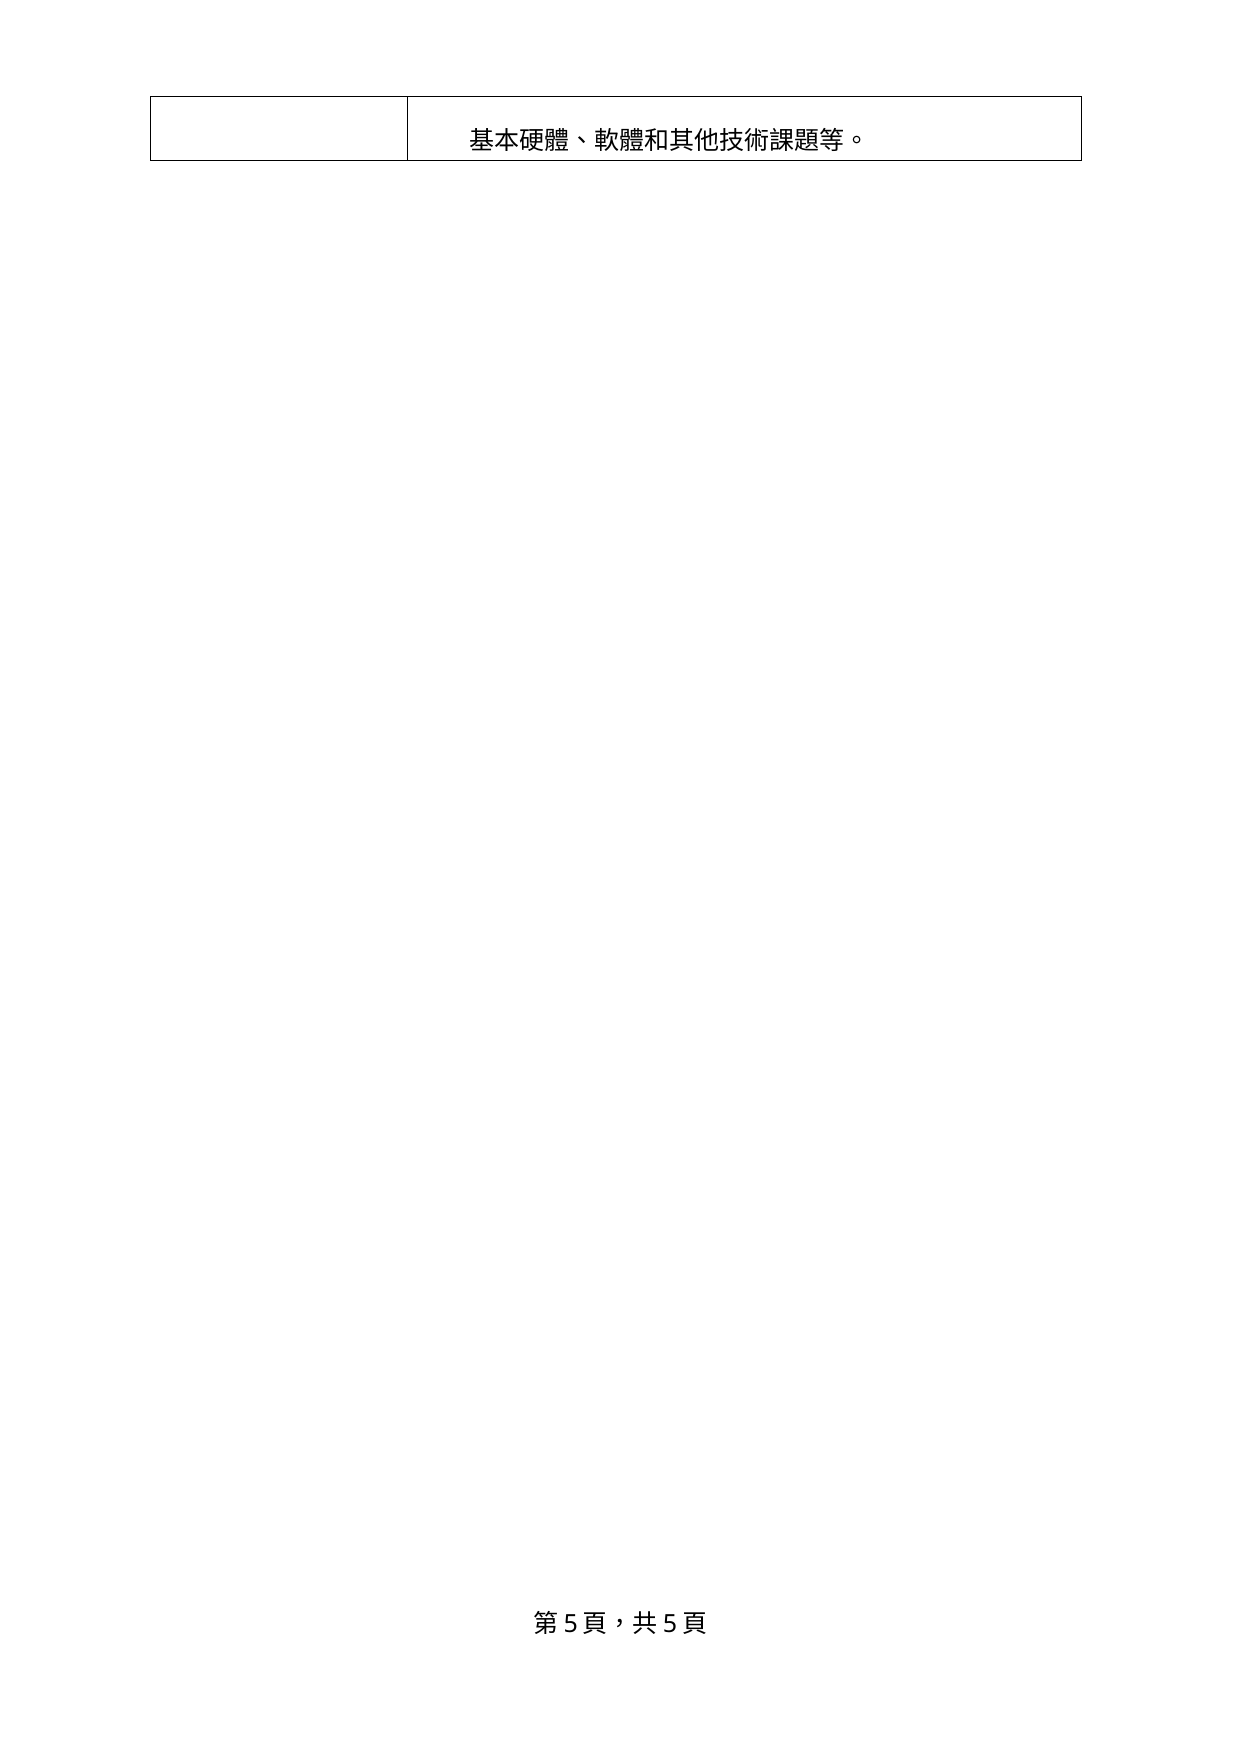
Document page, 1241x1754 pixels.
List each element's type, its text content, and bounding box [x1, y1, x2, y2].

table_cell [151, 97, 407, 160]
table_cell 粒子系統：包含可模擬例3D或2D系統（例如血、雲、灰塵、爆炸、落葉），可製作抽象效果的3D或2D系統（例如光影尾跡、魔法特效）等。 流體：包含3D或2D 擬真特效（例如血、氣體、岩漿、油、電漿、水）等。 物體：包含柔體或剛體、流體、原生物、固體等。 設計需求：設計概要與文件包含概念圖像（例如繪圖、模型、草稿）、設計師註記、開發環境描述、遊戲設計文件、遊戲玩法設計、說明註記、資訊設計、操作手冊、分鏡腳本、風格與設計原則、風格與媒體、目標市場資訊、技術設計文件、技術設計檢核程序等。 進階擬真特效：包含流體、粒子系統、剛體、柔體等。 媒體：包含設計、遊戲、影像、電影、視訊等。 3D環境：包含3D動畫、3D遊戲等。 設計考量：包含美學、類型、目標市場文化背景、資源有限性與限制等。 人員：包含動畫師、概念設計師、遊戲設計師、圖像設計師、教學設計師、建模師、動畫技術人員、製作人、程式設計師、專案經理、音效工程師、團隊成員、技術指導、劇作家等。 回饋：包含接受及回應目標觀眾群的代表、客戶、同僚的看法、批評與建議等。 程式語言：包含嵌入軟體語言的3D軟體、C++、Java、Ruby on Rails等。 程式碼：包含程式碼函式庫、程式碼物件、控制迴圈、指令等。 工具集：包含整合後的開發環境（例如：Code::Blocks、Eclipse、Microsoft Visual Studio、Net Beans）、遊戲資料（例如：現行工作檔案、開發套件、既有的數位產品資料庫、例如角色模型、環境、動畫捕捉資料與音效、遊戲引擎、含客製化的遊戲引擎）3D建模與動畫軟體（例如：3ds Max、Blender、Cinema 4D、Houdini、Lightwave、Maya、Modo、XSI、ZBrus）、合成軟體（例如：after effects、digital fusion、flame、nuke、premier、smoke）等。 製作原型：包含修復錯誤程式碼、資料庫除錯、建立穩定的程式碼函式庫與遊戲優化調整；建立靈活的系統、可由他人設定組態；程式碼檢視與測試框架；設計及執行測試、並納入品質保證部門的意見回饋等。 測試：包含單元、整合、系統等。 修飾：包含遊戲玩法、圖像、速度等。 要求：包含可執行3D應用程式、可執行3D遊戲、3D具像序列等形式等。 職業安全衛生：包含人體工學（例如抬舉）、電氣安全、材料處理與危害物質等。 硬體之技術限制：包含對於軟體開發、圖像需求、程式碼開發及創意視覺設計的影響等。 資訊科技應用能力：包含將設計需求轉化成規格，使用正確的檔案格式與建檔程序；解決有關3D環境的基本硬體、軟體和其他技術課題等。 [408, 97, 1081, 160]
